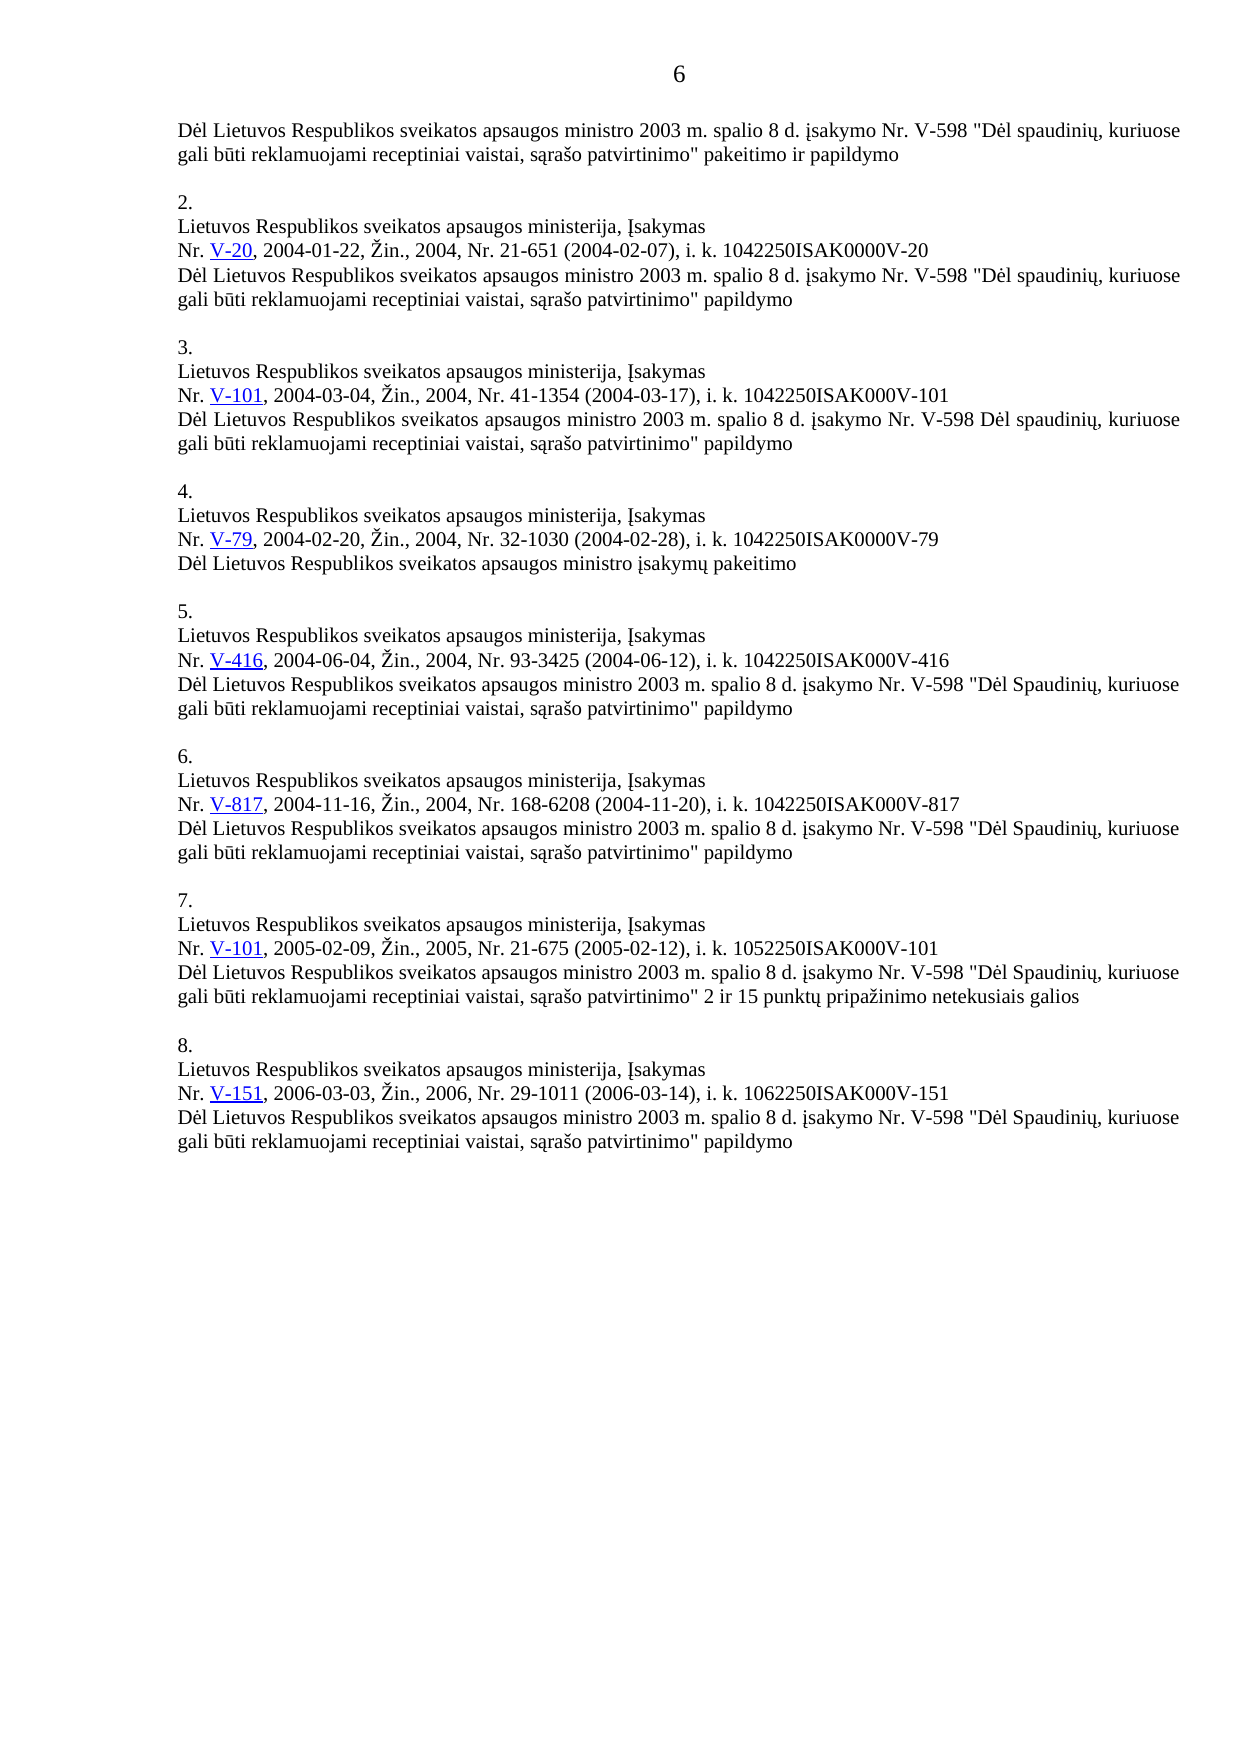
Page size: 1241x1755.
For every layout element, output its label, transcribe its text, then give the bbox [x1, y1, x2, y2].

text Lietuvos Respublikos sveikatos apsaugos ministerija, Įsakymas [177, 768, 1181, 792]
text Dėl Lietuvos Respublikos sveikatos apsaugos ministro 2003 m. spalio 8 d. įsakymo Nr. V-598 Dėl spaudinių, kuriuose gali būti reklamuojami receptiniai vaistai, sąrašo patvirtinimo" papildymo [177, 407, 1181, 455]
text Lietuvos Respublikos sveikatos apsaugos ministerija, Įsakymas [177, 912, 1181, 936]
text 2. [177, 190, 1181, 214]
text Dėl Lietuvos Respublikos sveikatos apsaugos ministro 2003 m. spalio 8 d. įsakymo Nr. V-598 "Dėl Spaudinių, kuriuose gali būti reklamuojami receptiniai vaistai, sąrašo patvirtinimo" papildymo [177, 1105, 1181, 1153]
text Dėl Lietuvos Respublikos sveikatos apsaugos ministro 2003 m. spalio 8 d. įsakymo Nr. V-598 "Dėl Spaudinių, kuriuose gali būti reklamuojami receptiniai vaistai, sąrašo patvirtinimo" papildymo [177, 816, 1181, 864]
text Nr. V-817, 2004-11-16, Žin., 2004, Nr. 168-6208 (2004-11-20), i. k. 1042250ISAK000V-817 [177, 792, 1181, 816]
text Nr. V-151, 2006-03-03, Žin., 2006, Nr. 29-1011 (2006-03-14), i. k. 1062250ISAK000V-151 [177, 1081, 1181, 1105]
text Lietuvos Respublikos sveikatos apsaugos ministerija, Įsakymas [177, 214, 1181, 238]
text Dėl Lietuvos Respublikos sveikatos apsaugos ministro 2003 m. spalio 8 d. įsakymo Nr. V-598 "Dėl spaudinių, kuriuose gali būti reklamuojami receptiniai vaistai, sąrašo patvirtinimo" pakeitimo ir papildymo [177, 118, 1181, 166]
text Dėl Lietuvos Respublikos sveikatos apsaugos ministro 2003 m. spalio 8 d. įsakymo Nr. V-598 "Dėl Spaudinių, kuriuose gali būti reklamuojami receptiniai vaistai, sąrašo patvirtinimo" papildymo [177, 672, 1181, 720]
text Nr. V-101, 2005-02-09, Žin., 2005, Nr. 21-675 (2005-02-12), i. k. 1052250ISAK000V-101 [177, 936, 1181, 960]
text 8. [177, 1032, 1181, 1057]
text Lietuvos Respublikos sveikatos apsaugos ministerija, Įsakymas [177, 1057, 1181, 1081]
text Lietuvos Respublikos sveikatos apsaugos ministerija, Įsakymas [177, 623, 1181, 647]
text Dėl Lietuvos Respublikos sveikatos apsaugos ministro 2003 m. spalio 8 d. įsakymo Nr. V-598 "Dėl spaudinių, kuriuose gali būti reklamuojami receptiniai vaistai, sąrašo patvirtinimo" papildymo [177, 262, 1181, 311]
text Dėl Lietuvos Respublikos sveikatos apsaugos ministro 2003 m. spalio 8 d. įsakymo Nr. V-598 "Dėl Spaudinių, kuriuose gali būti reklamuojami receptiniai vaistai, sąrašo patvirtinimo" 2 ir 15 punktų pripažinimo netekusiais galios [177, 960, 1181, 1008]
text 7. [177, 888, 1181, 912]
text Lietuvos Respublikos sveikatos apsaugos ministerija, Įsakymas [177, 359, 1181, 383]
text Nr. V-20, 2004-01-22, Žin., 2004, Nr. 21-651 (2004-02-07), i. k. 1042250ISAK0000V-20 [177, 238, 1181, 262]
text Nr. V-101, 2004-03-04, Žin., 2004, Nr. 41-1354 (2004-03-17), i. k. 1042250ISAK000V-101 [177, 383, 1181, 407]
text 6. [177, 744, 1181, 768]
text Nr. V-416, 2004-06-04, Žin., 2004, Nr. 93-3425 (2004-06-12), i. k. 1042250ISAK000V-416 [177, 647, 1181, 672]
text 4. [177, 479, 1181, 503]
text Nr. V-79, 2004-02-20, Žin., 2004, Nr. 32-1030 (2004-02-28), i. k. 1042250ISAK0000V-79 [177, 527, 1181, 551]
text Dėl Lietuvos Respublikos sveikatos apsaugos ministro įsakymų pakeitimo [177, 551, 1181, 575]
text 5. [177, 599, 1181, 623]
text Lietuvos Respublikos sveikatos apsaugos ministerija, Įsakymas [177, 503, 1181, 527]
text 3. [177, 335, 1181, 359]
